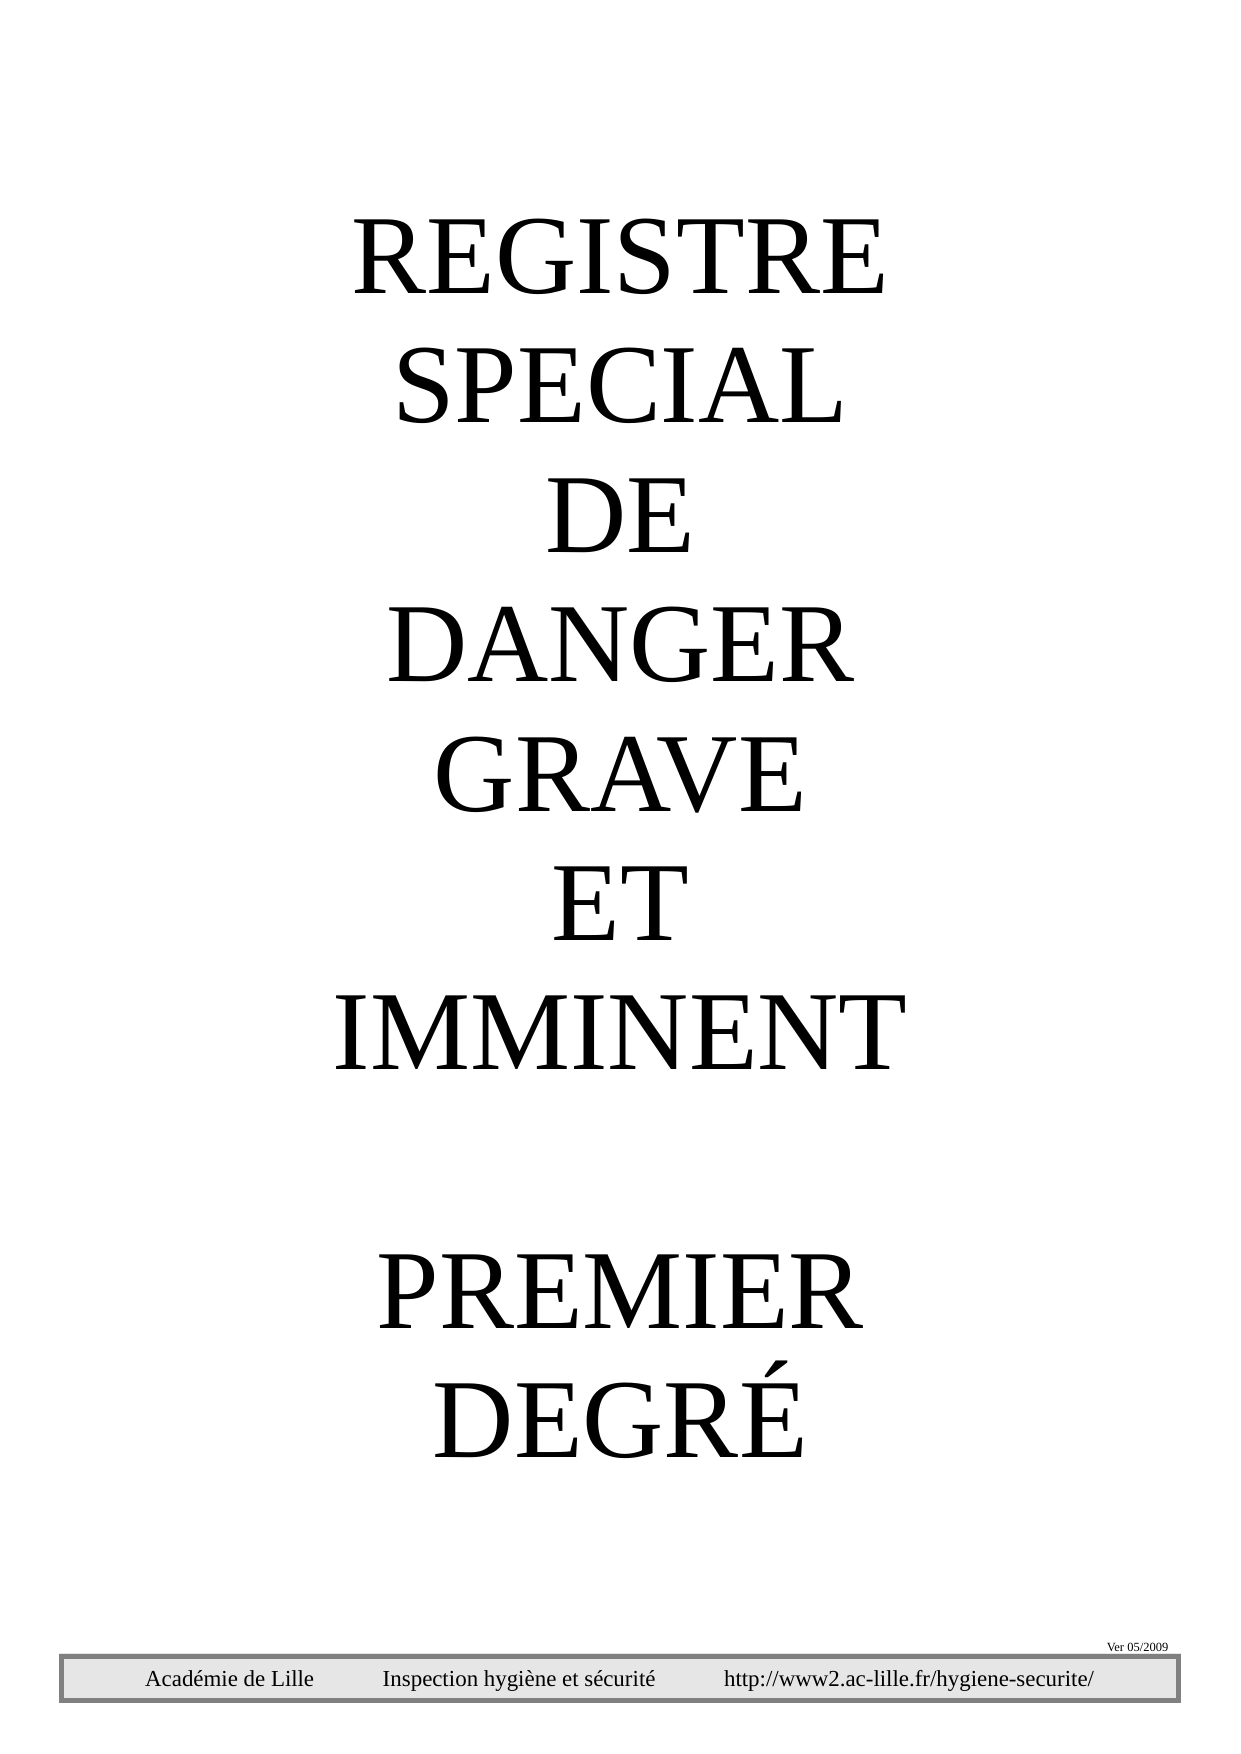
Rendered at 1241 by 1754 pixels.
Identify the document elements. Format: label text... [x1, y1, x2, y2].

text PREMIER [59, 1223, 1181, 1353]
text Ver 05/2009 [1093, 1639, 1181, 1653]
text IMMINENT [59, 965, 1181, 1094]
text GRAVE [59, 706, 1181, 835]
text ET [59, 835, 1181, 965]
text REGISTRE [59, 188, 1181, 318]
text Académie de Lille Inspection hygiène et sécurité http://www2.ac-lille.fr/hygiene-securite/ [73, 1665, 1167, 1692]
text DANGER [59, 577, 1181, 706]
text DE [59, 447, 1181, 577]
text DEGRÉ [59, 1353, 1181, 1482]
text SPECIAL [59, 318, 1181, 447]
